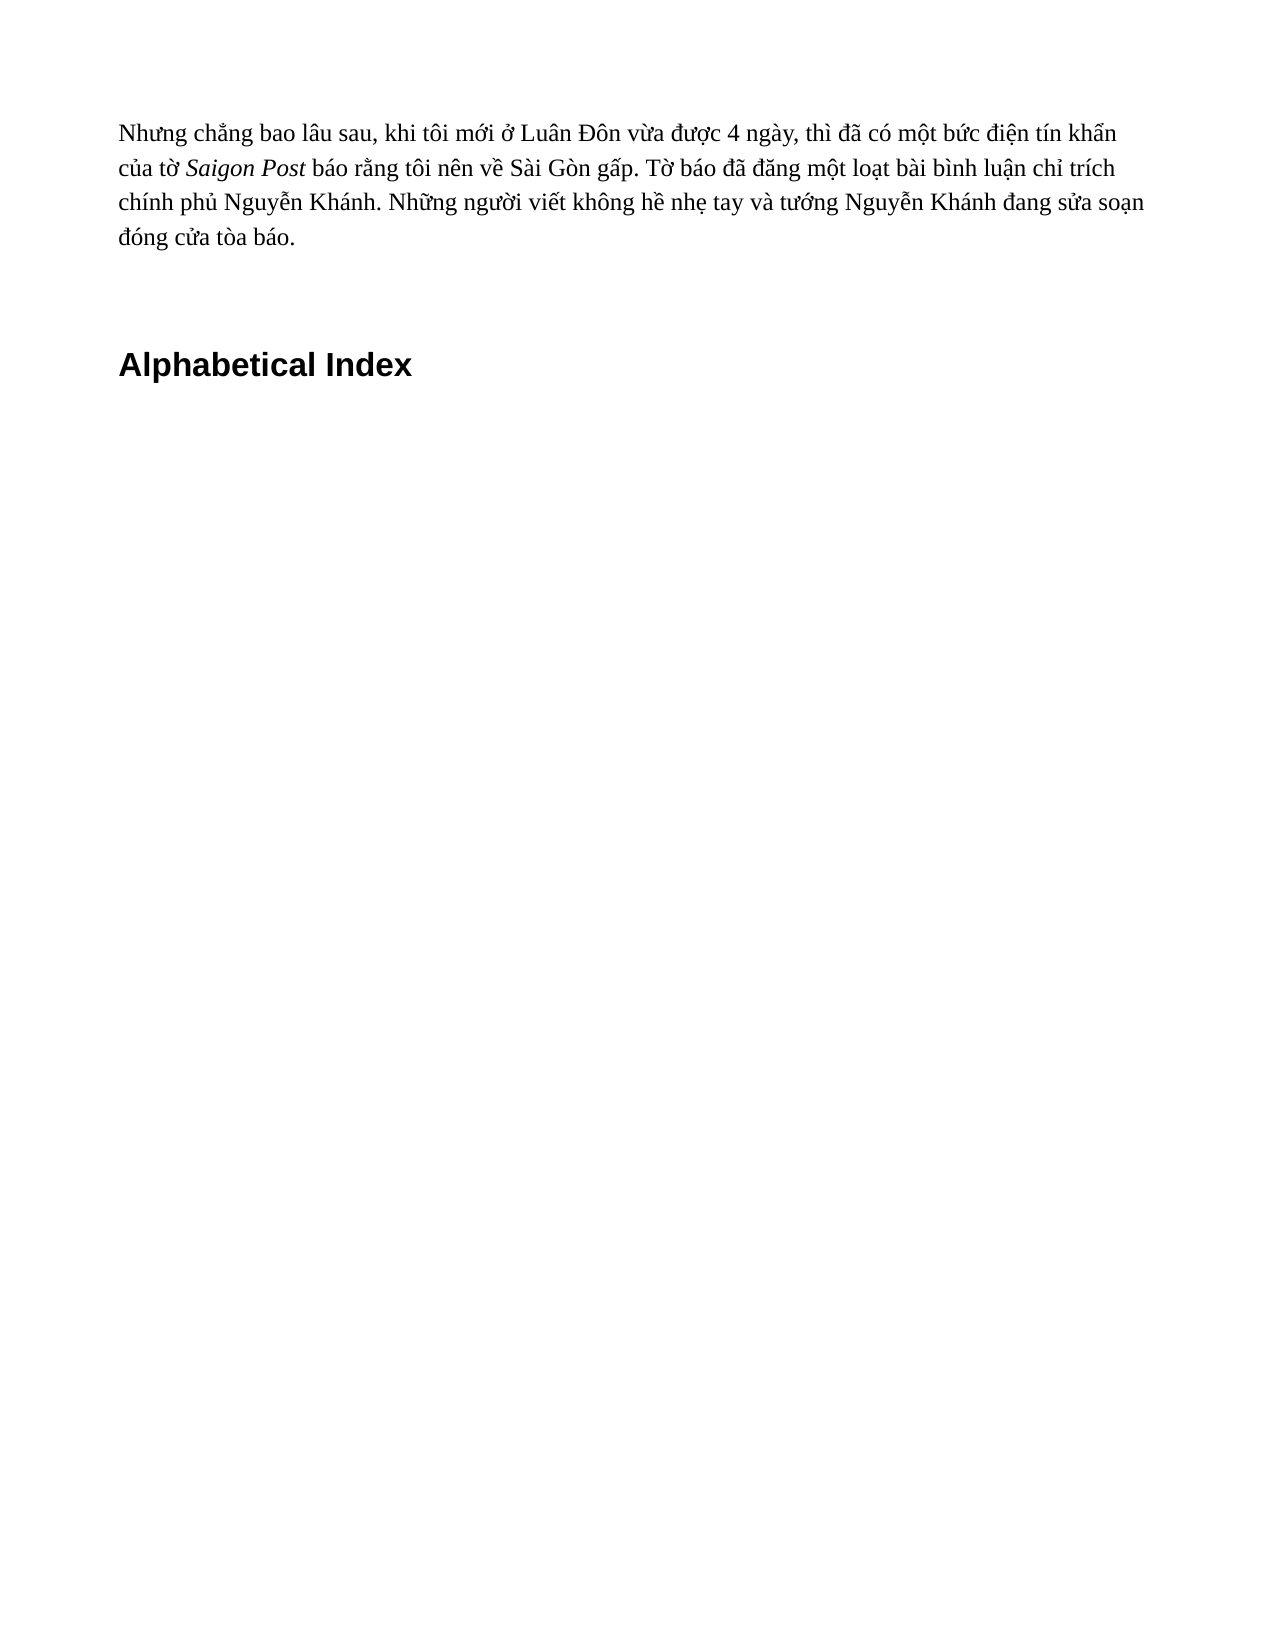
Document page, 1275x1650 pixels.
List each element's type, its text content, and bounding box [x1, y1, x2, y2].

subtitle Alphabetical Index [118, 345, 1157, 383]
text Nhưng chẳng bao lâu sau, khi tôi mới ở Luân Đôn vừa được 4 ngày, thì đã có một bức điện tín khẩn của tờ Saigon Post báo rằng tôi nên về Sài Gòn gấp. Tờ báo đã đăng một loạt bài bình luận chỉ trích chính phủ Nguyễn Khánh. Những người viết không hề nhẹ tay và tướng Nguyễn Khánh đang sửa soạn đóng cửa tòa báo. [118, 118, 1157, 250]
